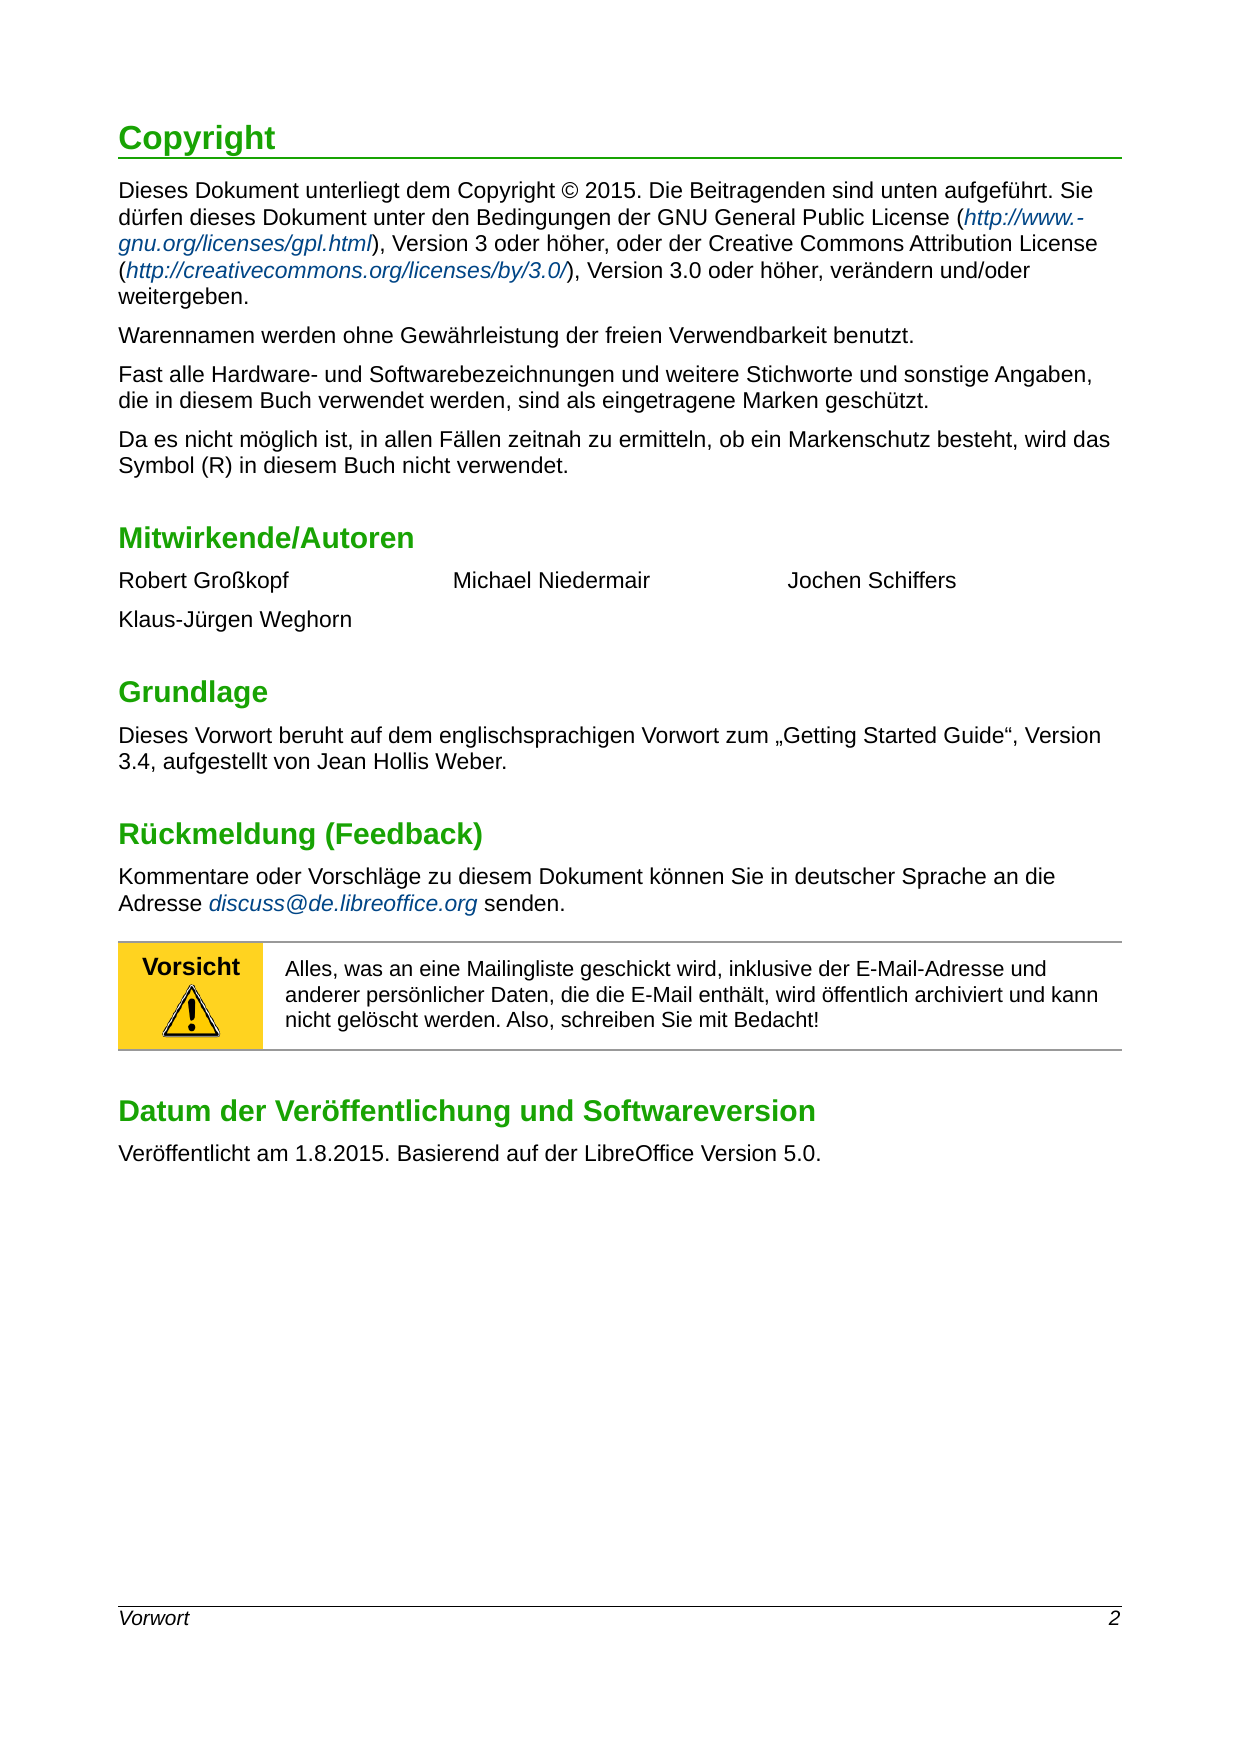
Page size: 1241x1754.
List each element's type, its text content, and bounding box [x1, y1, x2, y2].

table_cell [788, 606, 1122, 645]
text Kommentare oder Vorschläge zu diesem Dokument können Sie in deutscher Sprache an die Adresse discuss@de.libreoffice.org senden. [118, 863, 1122, 916]
text Dieses Dokument unterliegt dem Copyright © 2015. Die Beitragenden sind unten aufgeführt. Sie dürfen dieses Dokument unter den Bedingungen der GNU General Public License (http://www.­gnu.org/licenses/gpl.html), Version 3 oder höher, oder der Creative Commons Attribution License (http://creativecommons.org/licenses/by/3.0/), Version 3.0 oder höher, verändern und/oder weitergeben. [118, 177, 1122, 309]
table_cell [453, 606, 787, 645]
table_header Robert Großkopf [118, 568, 453, 606]
text Veröffentlicht am 1.8.2015. Basierend auf der LibreOffice Version 5.0. [118, 1140, 1122, 1167]
text Rückmeldung (Feedback) [118, 816, 1122, 851]
text Mitwirkende/Autoren [118, 521, 1122, 555]
text Da es nicht möglich ist, in allen Fällen zeitnah zu ermitteln, ob ein Markenschutz besteht, wird das Symbol (R) in diesem Buch nicht verwendet. [118, 426, 1122, 478]
table_header Jochen Schiffers [788, 568, 1122, 606]
table_header Michael Niedermair [453, 568, 787, 606]
table_cell Klaus-Jürgen Weghorn [118, 606, 453, 645]
text Dieses Vorwort beruht auf dem englischsprachigen Vorwort zum „Getting Started Guide“, Version 3.4, aufgestellt von Jean Hollis Weber. [118, 722, 1122, 774]
text Grundlage [118, 675, 1122, 709]
text Copyright [118, 118, 1122, 157]
picture [158, 980, 224, 1041]
table_header Alles, was an eine Mailingliste geschickt wird, inklusive der E-Mail-Adresse und anderer persönlicher Daten, die die E-Mail enthält, wird öffentlich archiviert und kann nicht gelöscht werden. Also, schreiben Sie mit Bedacht! [264, 943, 1122, 1049]
table_header Vorsicht [118, 943, 263, 1049]
text Warennamen werden ohne Gewährleistung der freien Verwendbarkeit benutzt. [118, 322, 1122, 348]
text Datum der Veröffentlichung und Softwareversion [118, 1093, 1122, 1128]
text Fast alle Hardware- und Softwarebezeichnungen und weitere Stichworte und sonstige Angaben, die in diesem Buch verwendet werden, sind als eingetragene Marken geschützt. [118, 361, 1122, 413]
